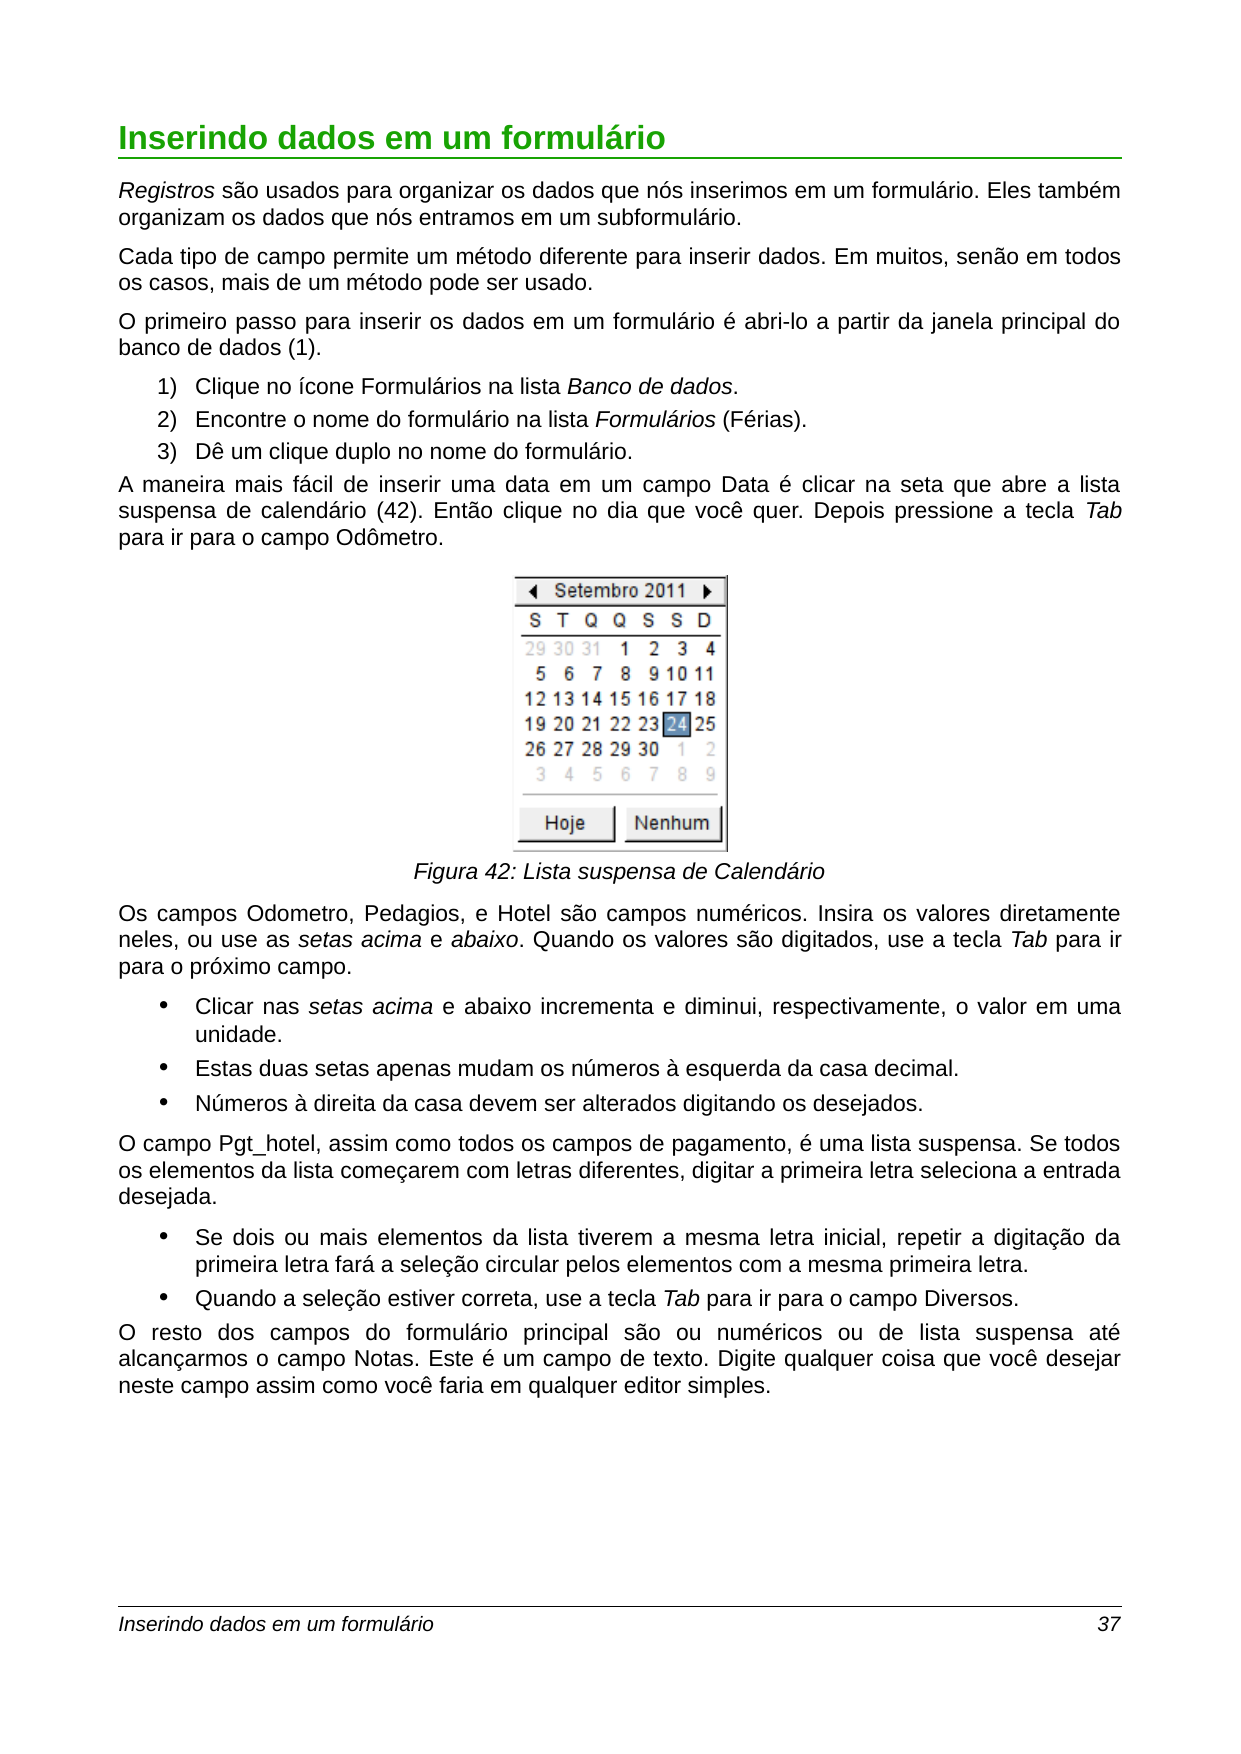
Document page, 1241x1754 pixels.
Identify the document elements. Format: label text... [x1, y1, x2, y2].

list Estas duas setas apenas mudam os números à esquerda da casa decimal. [156, 1053, 1122, 1082]
list Números à direita da casa devem ser alterados digitando os desejados. [156, 1089, 1122, 1118]
picture [512, 575, 728, 852]
list Encontre o nome do formulário na lista Formulários (Férias). [177, 406, 1122, 432]
text Os campos Odometro, Pedagios, e Hotel são campos numéricos. Insira os valores diretamente neles, ou use as setas acima e abaixo. Quando os valores são digitados, use a tecla Tab para ir para o próximo campo. [118, 900, 1122, 979]
text O primeiro passo para inserir os dados em um formulário é abri-lo a partir da janela principal do banco de dados (Figura 1). [118, 308, 1122, 361]
text O resto dos campos do formulário principal são ou numéricos ou de lista suspensa até alcançarmos o campo Notas. Este é um campo de texto. Digite qualquer coisa que você desejar neste campo assim como você faria em qualquer editor simples. [118, 1319, 1122, 1398]
text Registros são usados para organizar os dados que nós inserimos em um formulário. Eles também organizam os dados que nós entramos em um subformulário. [118, 177, 1122, 230]
text A maneira mais fácil de inserir uma data em um campo Data é clicar na seta que abre a lista suspensa de calendário (Figura 42). Então clique no dia que você quer. Depois pressione a tecla Tab para ir para o campo Odômetro. [118, 471, 1122, 550]
list Dê um clique duplo no nome do formulário. [177, 438, 1122, 465]
list Clicar nas setas acima e abaixo incrementa e diminui, respectivamente, o valor em uma unidade. [156, 991, 1122, 1047]
list Se dois ou mais elementos da lista tiverem a mesma letra inicial, repetir a digitação da primeira letra fará a seleção circular pelos elementos com a mesma primeira letra. [156, 1222, 1122, 1277]
subtitle Inserindo dados em um formulário [118, 118, 1122, 157]
text O campo Pgt_hotel, assim como todos os campos de pagamento, é uma lista suspensa. Se todos os elementos da lista começarem com letras diferentes, digitar a primeira letra seleciona a entrada desejada. [118, 1130, 1122, 1209]
list Quando a seleção estiver correta, use a tecla Tab para ir para o campo Diversos. [156, 1283, 1122, 1313]
list Clique no ícone Formulários na lista Banco de dados. [177, 373, 1122, 399]
text Figura 42: Lista suspensa de Calendário [413, 858, 827, 884]
text Cada tipo de campo permite um método diferente para inserir dados. Em muitos, senão em todos os casos, mais de um método pode ser usado. [118, 243, 1122, 295]
